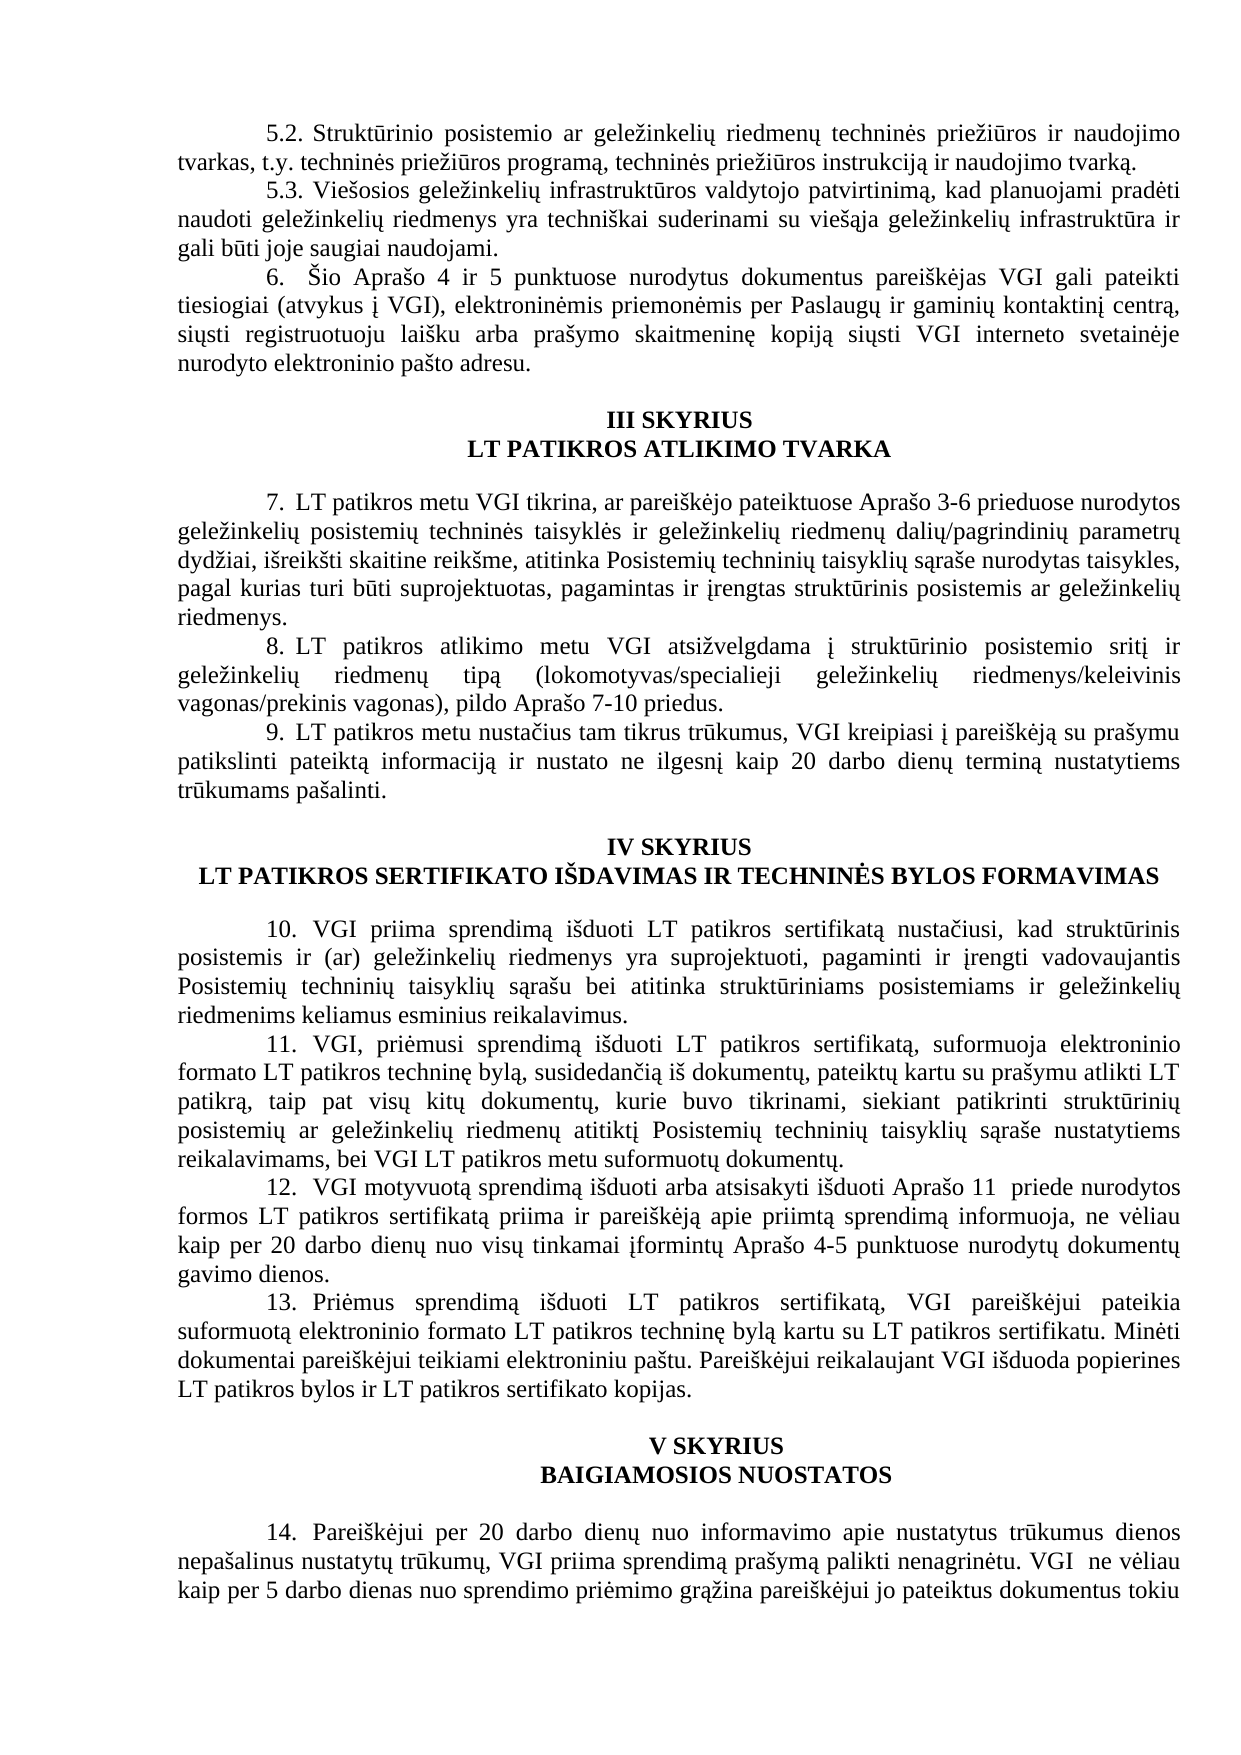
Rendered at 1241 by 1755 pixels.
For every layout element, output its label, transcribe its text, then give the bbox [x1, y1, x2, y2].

text 12. VGI motyvuotą sprendimą išduoti arba atsisakyti išduoti Aprašo 11 priede nurodytos formos LT patikros sertifikatą priima ir pareiškėją apie priimtą sprendimą informuoja, ne vėliau kaip per 20 darbo dienų nuo visų tinkamai įformintų Aprašo 4-5 punktuose nurodytų dokumentų gavimo dienos. [177, 1172, 1181, 1287]
text 14. Pareiškėjui per 20 darbo dienų nuo informavimo apie nustatytus trūkumus dienos nepašalinus nustatytų trūkumų, VGI priima sprendimą prašymą palikti nenagrinėtu. VGI ne vėliau kaip per 5 darbo dienas nuo sprendimo priėmimo grąžina pareiškėjui jo pateiktus dokumentus tokiu [177, 1517, 1181, 1604]
text 9. LT patikros metu nustačius tam tikrus trūkumus, VGI kreipiasi į pareiškėją su prašymu patikslinti pateiktą informaciją ir nustato ne ilgesnį kaip 20 darbo dienų terminą nustatytiems trūkumams pašalinti. [177, 717, 1181, 803]
text BAIGIAMOSIOS NUOSTATOS [177, 1460, 1181, 1489]
text LT PATIKROS ATLIKIMO TVARKA [177, 434, 1181, 463]
text LT PATIKROS SERTIFIKATO IŠDAVIMAS IR TECHNINĖS BYLOS FORMAVIMAS [177, 861, 1181, 890]
text 6. Šio Aprašo 4 ir 5 punktuose nurodytus dokumentus pareiškėjas VGI gali pateikti tiesiogiai (atvykus į VGI), elektroninėmis priemonėmis per Paslaugų ir gaminių kontaktinį centrą, siųsti registruotuoju laišku arba prašymo skaitmeninę kopiją siųsti VGI interneto svetainėje nurodyto elektroninio pašto adresu. [177, 262, 1181, 377]
text 10. VGI priima sprendimą išduoti LT patikros sertifikatą nustačiusi, kad struktūrinis posistemis ir (ar) geležinkelių riedmenys yra suprojektuoti, pagaminti ir įrengti vadovaujantis Posistemių techninių taisyklių sąrašu bei atitinka struktūriniams posistemiams ir geležinkelių riedmenims keliamus esminius reikalavimus. [177, 914, 1181, 1029]
text III SKYRIUS [177, 406, 1181, 434]
text V SKYRIUS [177, 1431, 1181, 1460]
text IV SKYRIUS [177, 832, 1181, 861]
text 11. VGI, priėmusi sprendimą išduoti LT patikros sertifikatą, suformuoja elektroninio formato LT patikros techninę bylą, susidedančią iš dokumentų, pateiktų kartu su prašymu atlikti LT patikrą, taip pat visų kitų dokumentų, kurie buvo tikrinami, siekiant patikrinti struktūrinių posistemių ar geležinkelių riedmenų atitiktį Posistemių techninių taisyklių sąraše nustatytiems reikalavimams, bei VGI LT patikros metu suformuotų dokumentų. [177, 1029, 1181, 1172]
text 8. LT patikros atlikimo metu VGI atsižvelgdama į struktūrinio posistemio sritį ir geležinkelių riedmenų tipą (lokomotyvas/specialieji geležinkelių riedmenys/keleivinis vagonas/prekinis vagonas), pildo Aprašo 7-10 priedus. [177, 631, 1181, 717]
text 5.2. Struktūrinio posistemio ar geležinkelių riedmenų techninės priežiūros ir naudojimo tvarkas, t.y. techninės priežiūros programą, techninės priežiūros instrukciją ir naudojimo tvarką. [177, 118, 1181, 176]
text 5.3. Viešosios geležinkelių infrastruktūros valdytojo patvirtinimą, kad planuojami pradėti naudoti geležinkelių riedmenys yra techniškai suderinami su viešąja geležinkelių infrastruktūra ir gali būti joje saugiai naudojami. [177, 176, 1181, 262]
text 13. Priėmus sprendimą išduoti LT patikros sertifikatą, VGI pareiškėjui pateikia suformuotą elektroninio formato LT patikros techninę bylą kartu su LT patikros sertifikatu. Minėti dokumentai pareiškėjui teikiami elektroniniu paštu. Pareiškėjui reikalaujant VGI išduoda popierines LT patikros bylos ir LT patikros sertifikato kopijas. [177, 1287, 1181, 1402]
text 7. LT patikros metu VGI tikrina, ar pareiškėjo pateiktuose Aprašo 3-6 prieduose nurodytos geležinkelių posistemių techninės taisyklės ir geležinkelių riedmenų dalių/pagrindinių parametrų dydžiai, išreikšti skaitine reikšme, atitinka Posistemių techninių taisyklių sąraše nurodytas taisykles, pagal kurias turi būti suprojektuotas, pagamintas ir įrengtas struktūrinis posistemis ar geležinkelių riedmenys. [177, 487, 1181, 631]
